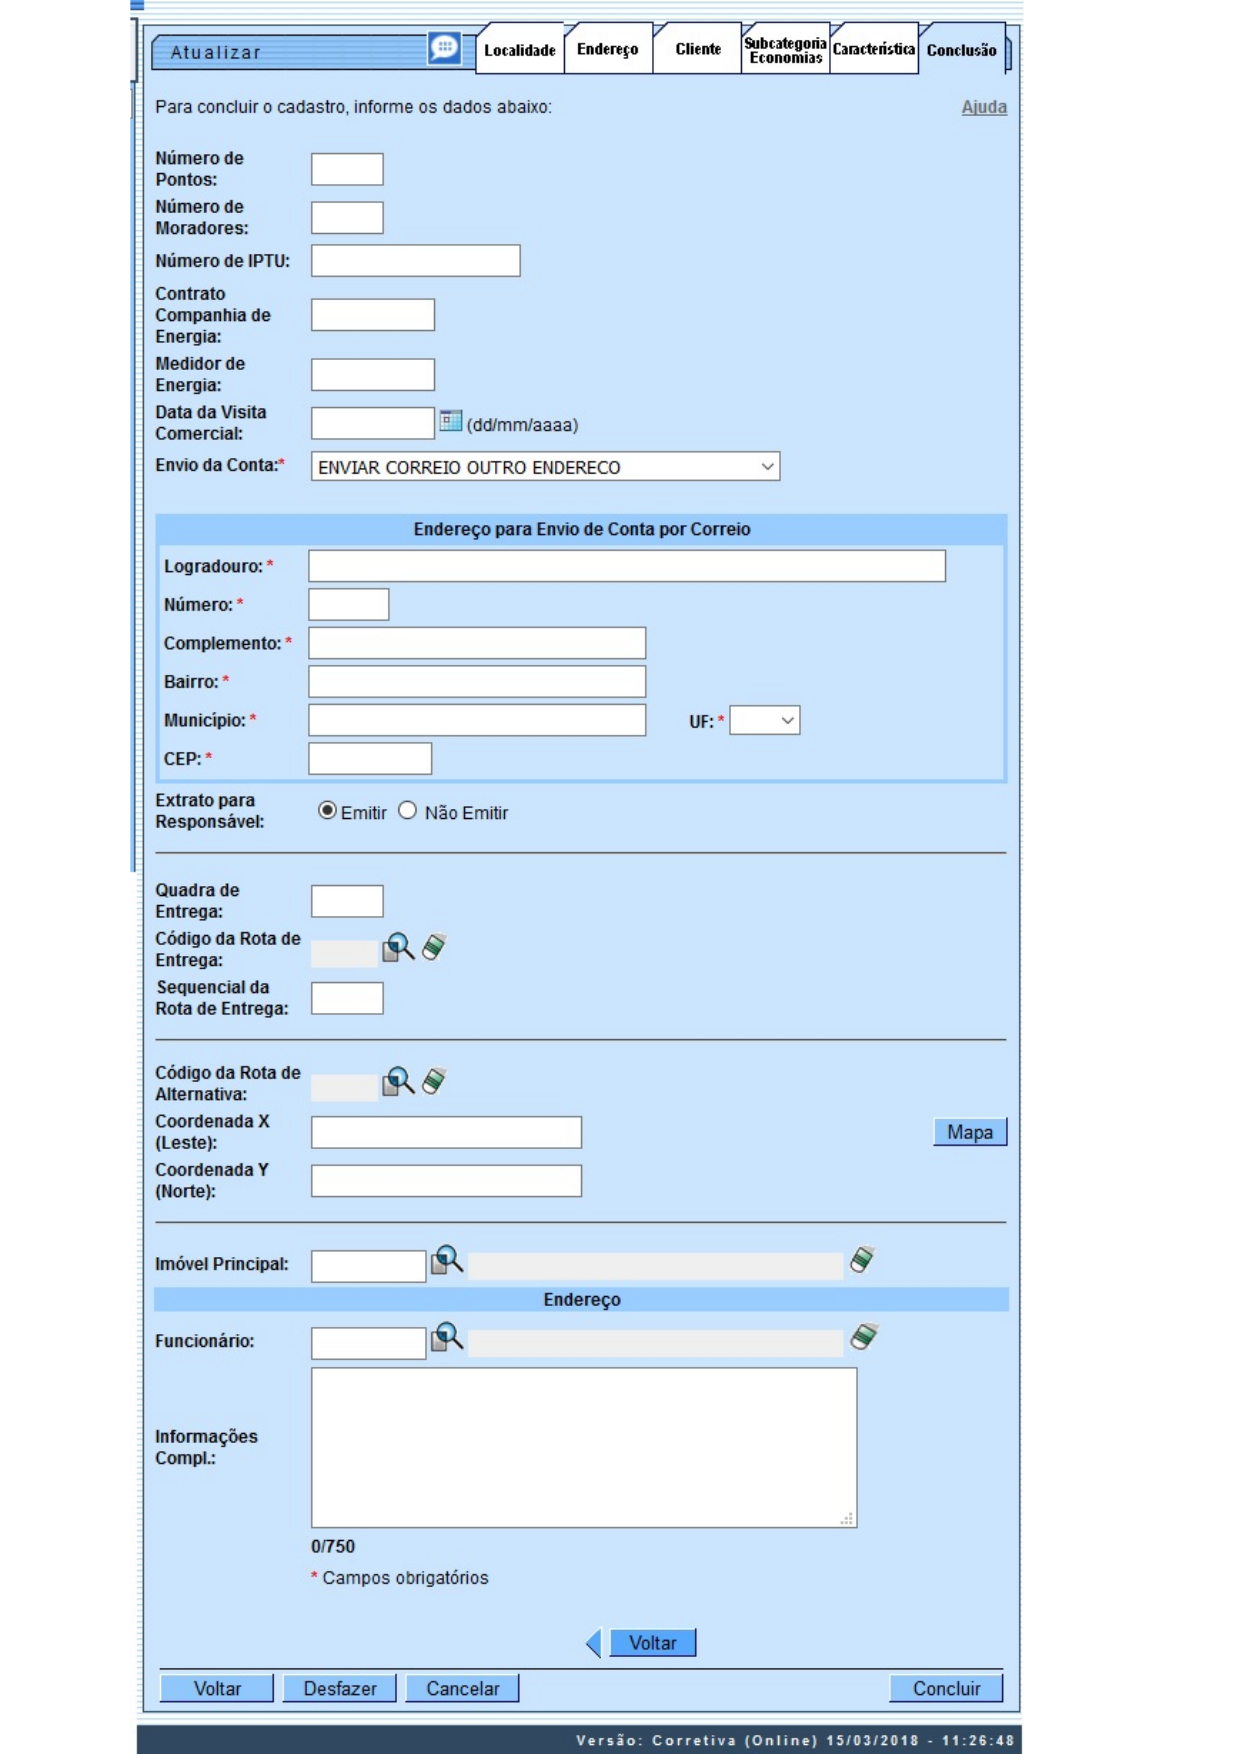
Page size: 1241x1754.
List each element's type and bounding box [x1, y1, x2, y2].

picture [130, 0, 1025, 1754]
